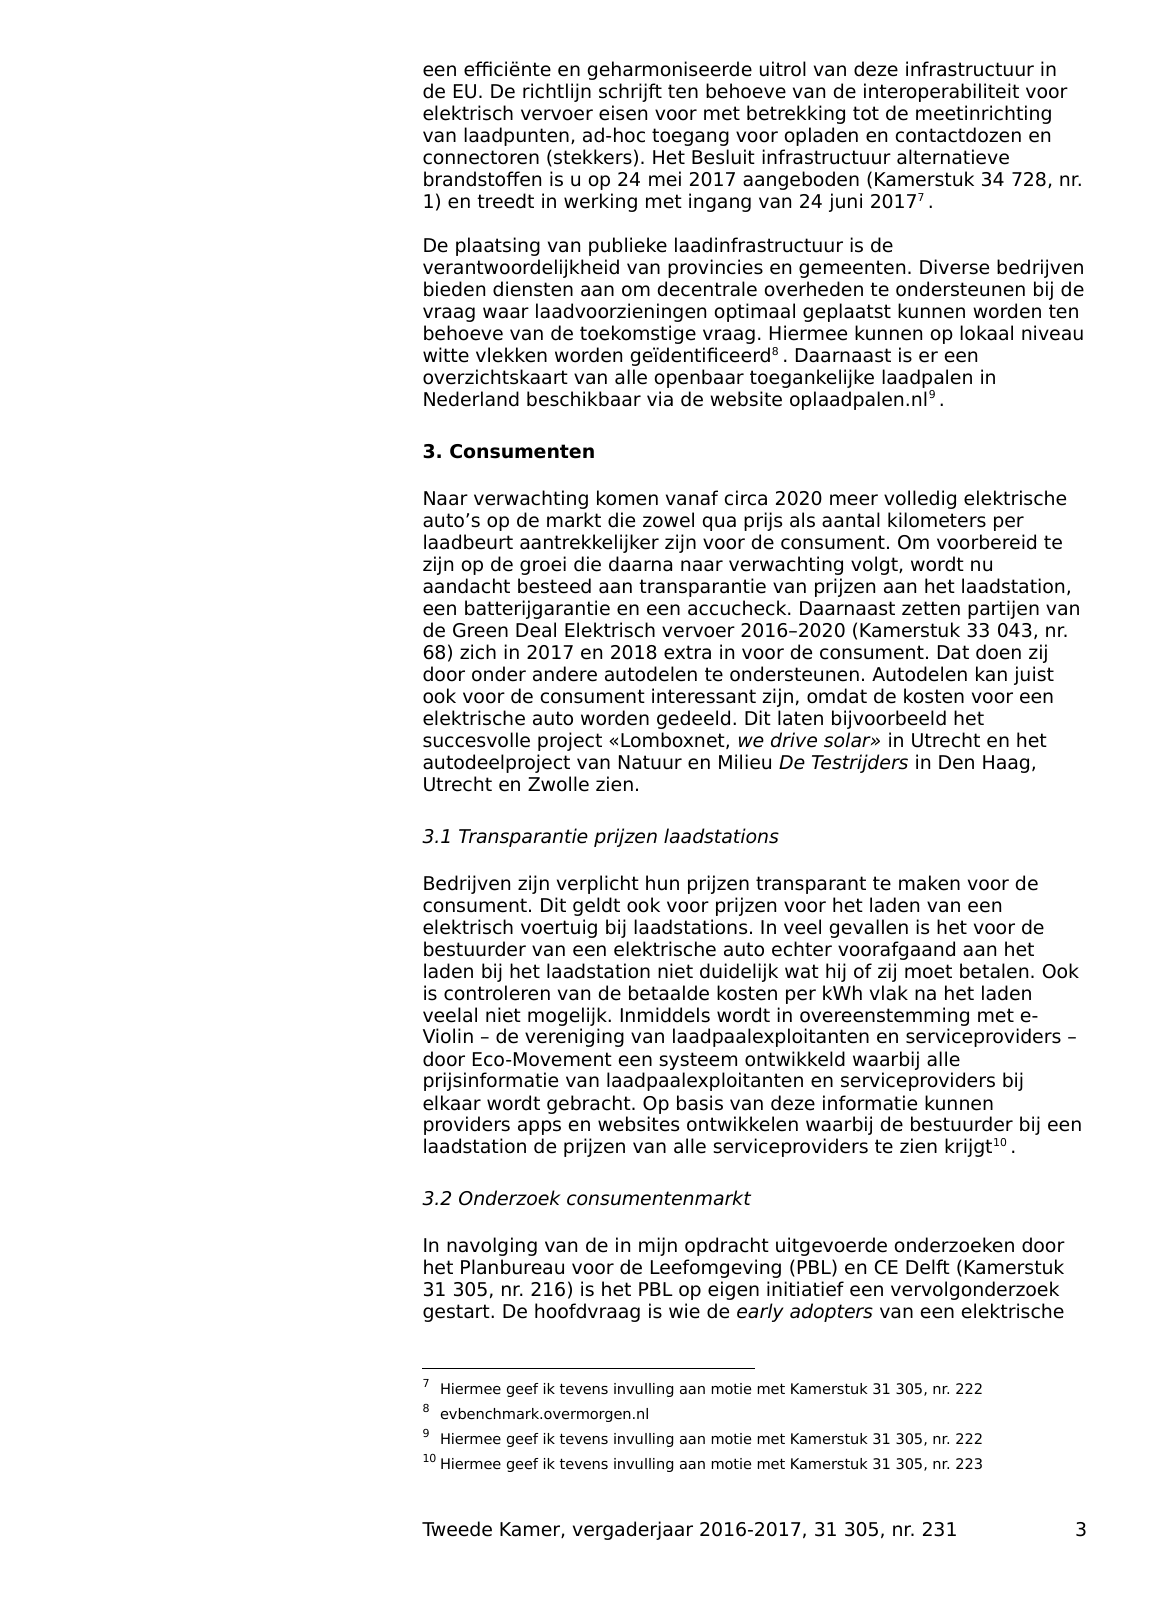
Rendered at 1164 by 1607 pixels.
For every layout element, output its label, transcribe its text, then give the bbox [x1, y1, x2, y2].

subtitle 3. Consumenten [422, 441, 1087, 463]
text evbenchmark.overmorgen.nl [422, 1402, 1087, 1424]
text In navolging van de in mijn opdracht uitgevoerde onderzoeken door het Planbureau voor de Leefomgeving (PBL) en CE Delft (Kamerstuk 31 305, nr. 216) is het PBL op eigen initiatief een vervolgonderzoek gestart. De hoofdvraag is wie de early adopters van een elektrische [422, 1235, 1087, 1323]
subtitle 3.2 Onderzoek consumentenmarkt [422, 1188, 1087, 1210]
text Hiermee geef ik tevens invulling aan motie met Kamerstuk 31 305, nr. 222 [422, 1377, 1087, 1399]
text Hiermee geef ik tevens invulling aan motie met Kamerstuk 31 305, nr. 222 [422, 1427, 1087, 1449]
text De plaatsing van publieke laadinfrastructuur is de verantwoordelijkheid van provincies en gemeenten. Diverse bedrijven bieden diensten aan om decentrale overheden te ondersteunen bij de vraag waar laadvoorzieningen optimaal geplaatst kunnen worden ten behoeve van de toekomstige vraag. Hiermee kunnen op lokaal niveau witte vlekken worden geïdentificeerd. Daarnaast is er een overzichtskaart van alle openbaar toegankelijke laadpalen in Nederland beschikbaar via de website oplaadpalen.nl. [422, 235, 1087, 411]
text Bedrijven zijn verplicht hun prijzen transparant te maken voor de consument. Dit geldt ook voor prijzen voor het laden van een elektrisch voertuig bij laadstations. In veel gevallen is het voor de bestuurder van een elektrische auto echter voorafgaand aan het laden bij het laadstation niet duidelijk wat hij of zij moet betalen. Ook is controleren van de betaalde kosten per kWh vlak na het laden veelal niet mogelijk. Inmiddels wordt in overeenstemming met e-Violin – de vereniging van laadpaalexploitanten en serviceproviders – door Eco-Movement een systeem ontwikkeld waarbij alle prijsinformatie van laadpaalexploitanten en serviceproviders bij elkaar wordt gebracht. Op basis van deze informatie kunnen providers apps en websites ontwikkelen waarbij de bestuurder bij een laadstation de prijzen van alle serviceproviders te zien krijgt. [422, 873, 1087, 1158]
subtitle 3.1 Transparantie prijzen laadstations [422, 826, 1087, 848]
text een efficiënte en geharmoniseerde uitrol van deze infrastructuur in de EU. De richtlijn schrijft ten behoeve van de interoperabiliteit voor elektrisch vervoer eisen voor met betrekking tot de meetinrichting van laadpunten, ad-hoc toegang voor opladen en contactdozen en connectoren (stekkers). Het Besluit infrastructuur alternatieve brandstoffen is u op 24 mei 2017 aangeboden (Kamerstuk 34 728, nr. 1) en treedt in werking met ingang van 24 juni 2017. [422, 59, 1087, 213]
text Naar verwachting komen vanaf circa 2020 meer volledig elektrische auto’s op de markt die zowel qua prijs als aantal kilometers per laadbeurt aantrekkelijker zijn voor de consument. Om voorbereid te zijn op de groei die daarna naar verwachting volgt, wordt nu aandacht besteed aan transparantie van prijzen aan het laadstation, een batterijgarantie en een accucheck. Daarnaast zetten partijen van de Green Deal Elektrisch vervoer 2016–2020 (Kamerstuk 33 043, nr. 68) zich in 2017 en 2018 extra in voor de consument. Dat doen zij door onder andere autodelen te ondersteunen. Autodelen kan juist ook voor de consument interessant zijn, omdat de kosten voor een elektrische auto worden gedeeld. Dit laten bijvoorbeeld het succesvolle project «Lomboxnet, we drive solar» in Utrecht en het autodeelproject van Natuur en Milieu De Testrijders in Den Haag, Utrecht en Zwolle zien. [422, 488, 1087, 796]
text Hiermee geef ik tevens invulling aan motie met Kamerstuk 31 305, nr. 223 [422, 1452, 1087, 1474]
